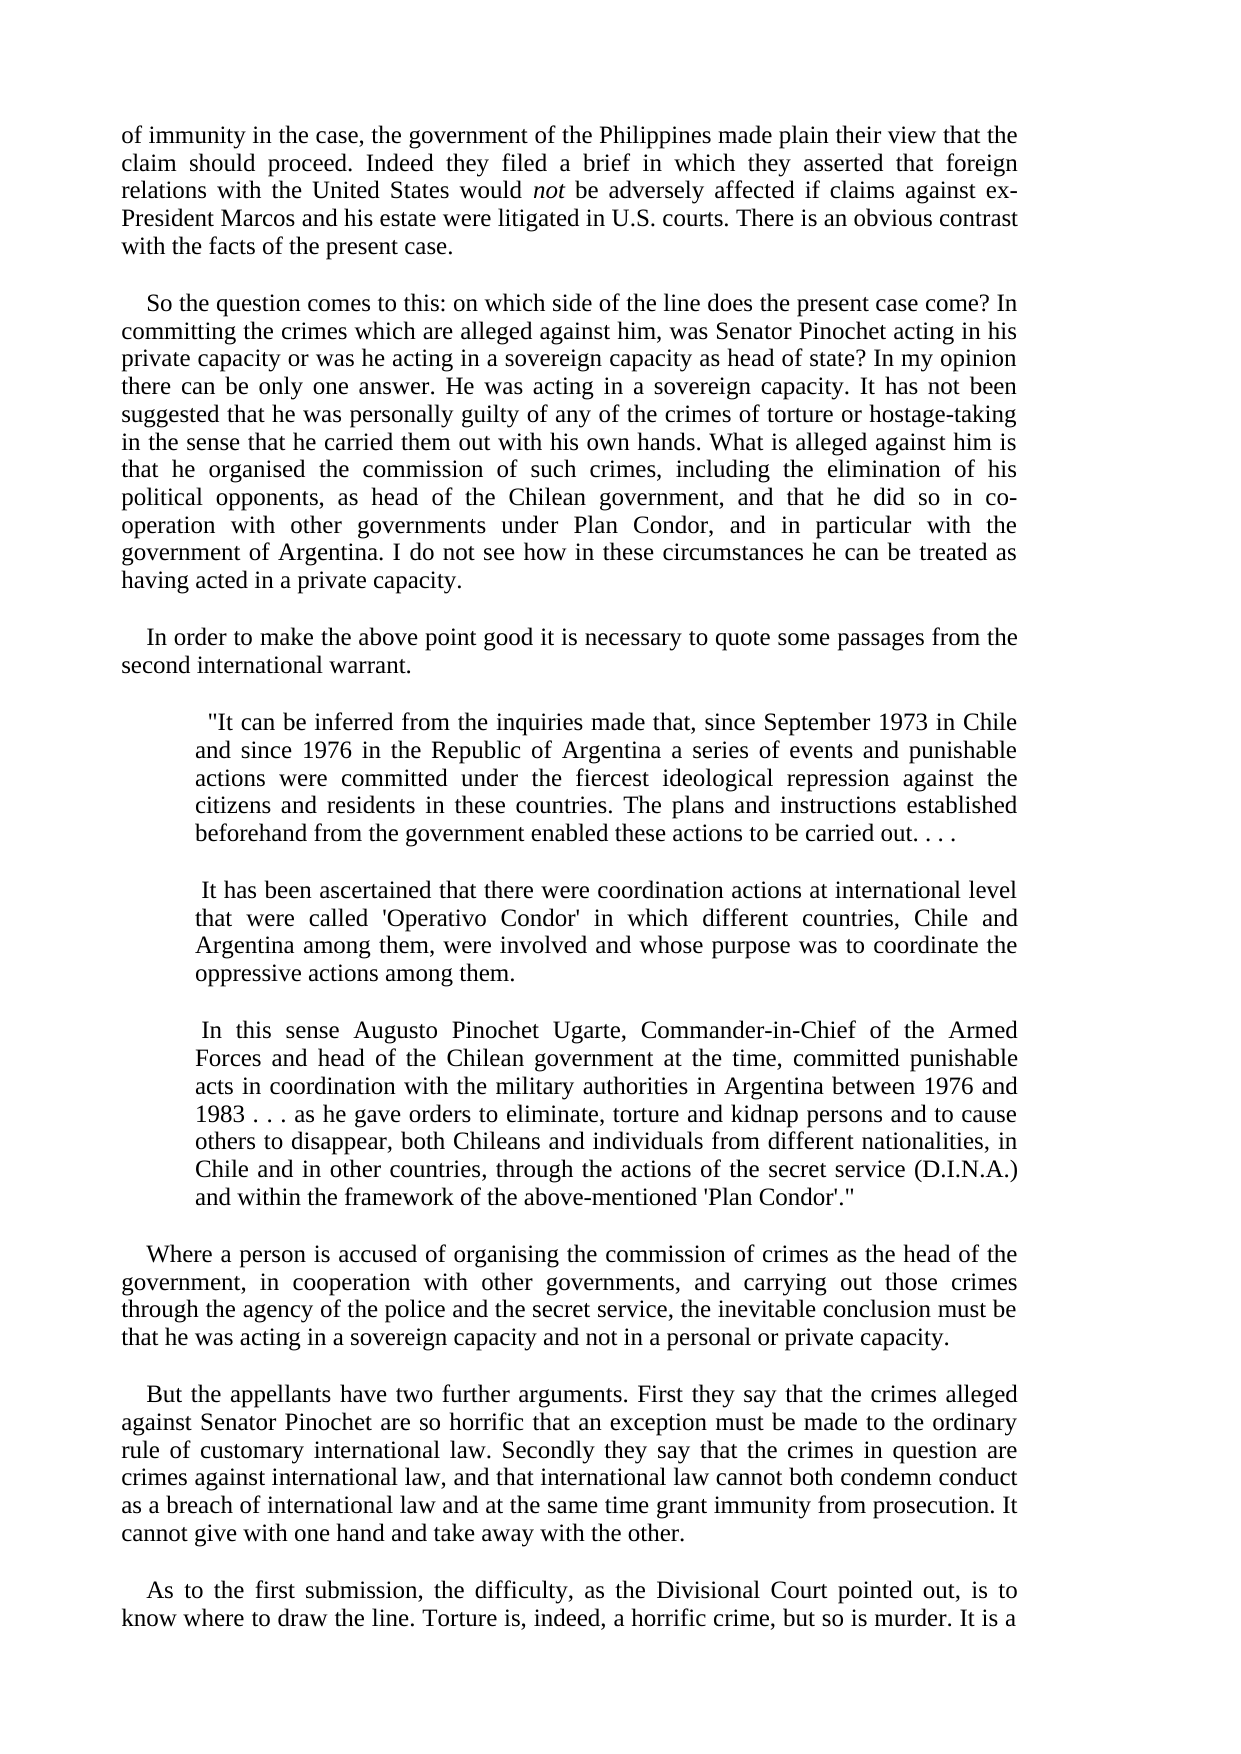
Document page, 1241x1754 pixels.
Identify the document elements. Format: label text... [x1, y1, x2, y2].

table_header of immunity in the case, the government of the Philippines made plain their view that the claim should proceed. Indeed they filed a brief in which they asserted that foreign relations with the United States would not be adversely affected if claims against ex-President Marcos and his estate were litigated in U.S. courts. There is an obvious contrast with the facts of the present case. So the question comes to this: on which side of the line does the present case come? In committing the crimes which are alleged against him, was Senator Pinochet acting in his private capacity or was he acting in a sovereign capacity as head of state? In my opinion there can be only one answer. He was acting in a sovereign capacity. It has not been suggested that he was personally guilty of any of the crimes of torture or hostage-taking in the sense that he carried them out with his own hands. What is alleged against him is that he organised the commission of such crimes, including the elimination of his political opponents, as head of the Chilean government, and that he did so in co-operation with other governments under Plan Condor, and in particular with the government of Argentina. I do not see how in these circumstances he can be treated as having acted in a private capacity. In order to make the above point good it is necessary to quote some passages from the second international warrant. "It can be inferred from the inquiries made that, since September 1973 in Chile and since 1976 in the Republic of Argentina a series of events and punishable actions were committed under the fiercest ideological repression against the citizens and residents in these countries. The plans and instructions established beforehand from the government enabled these actions to be carried out. . . . It has been ascertained that there were coordination actions at international level that were called 'Operativo Condor' in which different countries, Chile and Argentina among them, were involved and whose purpose was to coordinate the oppressive actions among them. In this sense Augusto Pinochet Ugarte, Commander-in-Chief of the Armed Forces and head of the Chilean government at the time, committed punishable acts in coordination with the military authorities in Argentina between 1976 and 1983 . . . as he gave orders to eliminate, torture and kidnap persons and to cause others to disappear, both Chileans and individuals from different nationalities, in Chile and in other countries, through the actions of the secret service (D.I.N.A.) and within the framework of the above-mentioned 'Plan Condor'." Where a person is accused of organising the commission of crimes as the head of the government, in cooperation with other governments, and carrying out those crimes through the agency of the police and the secret service, the inevitable conclusion must be that he was acting in a sovereign capacity and not in a personal or private capacity. But the appellants have two further arguments. First they say that the crimes alleged against Senator Pinochet are so horrific that an exception must be made to the ordinary rule of customary international law. Secondly they say that the crimes in question are crimes against international law, and that international law cannot both condemn conduct as a breach of international law and at the same time grant immunity from prosecution. It cannot give with one hand and take away with the other. As to the first submission, the difficulty, as the Divisional Court pointed out, is to know where to draw the line. Torture is, indeed, a horrific crime, but so is murder. It is a [118, 118, 1022, 1634]
